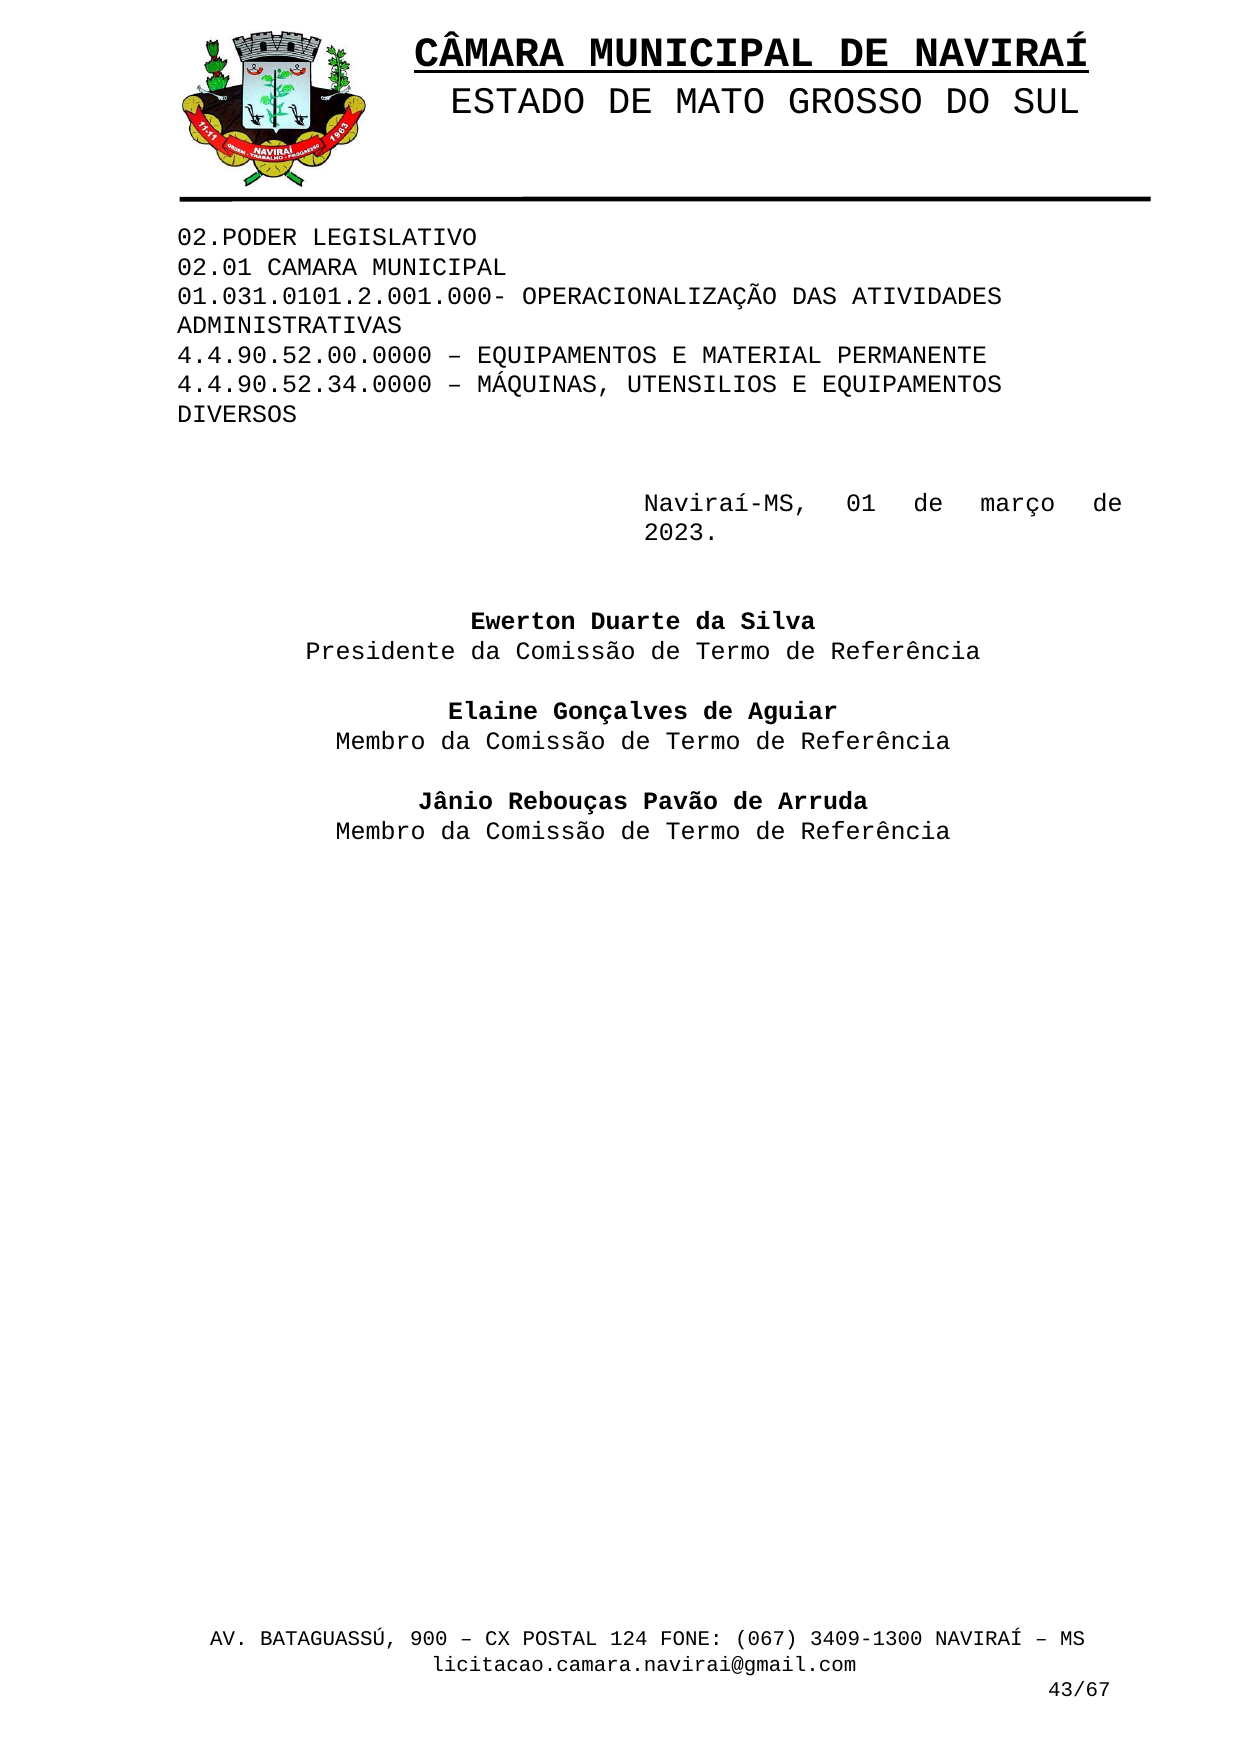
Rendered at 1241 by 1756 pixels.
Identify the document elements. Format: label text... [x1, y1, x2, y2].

text Membro da Comissão de Termo de Referência [192, 729, 1108, 757]
text ADMINISTRATIVAS [177, 313, 1122, 341]
subtitle Ewerton Duarte da Silva [192, 609, 1108, 637]
text 4.4.90.52.34.0000 – MÁQUINAS, UTENSILIOS E EQUIPAMENTOS [177, 372, 1122, 400]
text Membro da Comissão de Termo de Referência [192, 819, 1108, 847]
text 01.031.0101.2.001.000- OPERACIONALIZAÇÃO DAS ATIVIDADES [177, 284, 1122, 312]
text DIVERSOS [177, 401, 1122, 429]
text 02.01 CAMARA MUNICIPAL [177, 254, 1122, 283]
text 02.PODER LEGISLATIVO [177, 225, 1122, 253]
subtitle Jânio Rebouças Pavão de Arruda [192, 789, 1108, 817]
text 4.4.90.52.00.0000 – EQUIPAMENTOS E MATERIAL PERMANENTE [177, 342, 1122, 371]
text Naviraí-MS, 01 de março de 2023. [644, 491, 1122, 548]
subtitle Elaine Gonçalves de Aguiar [192, 699, 1108, 727]
text Presidente da Comissão de Termo de Referência [192, 639, 1108, 667]
